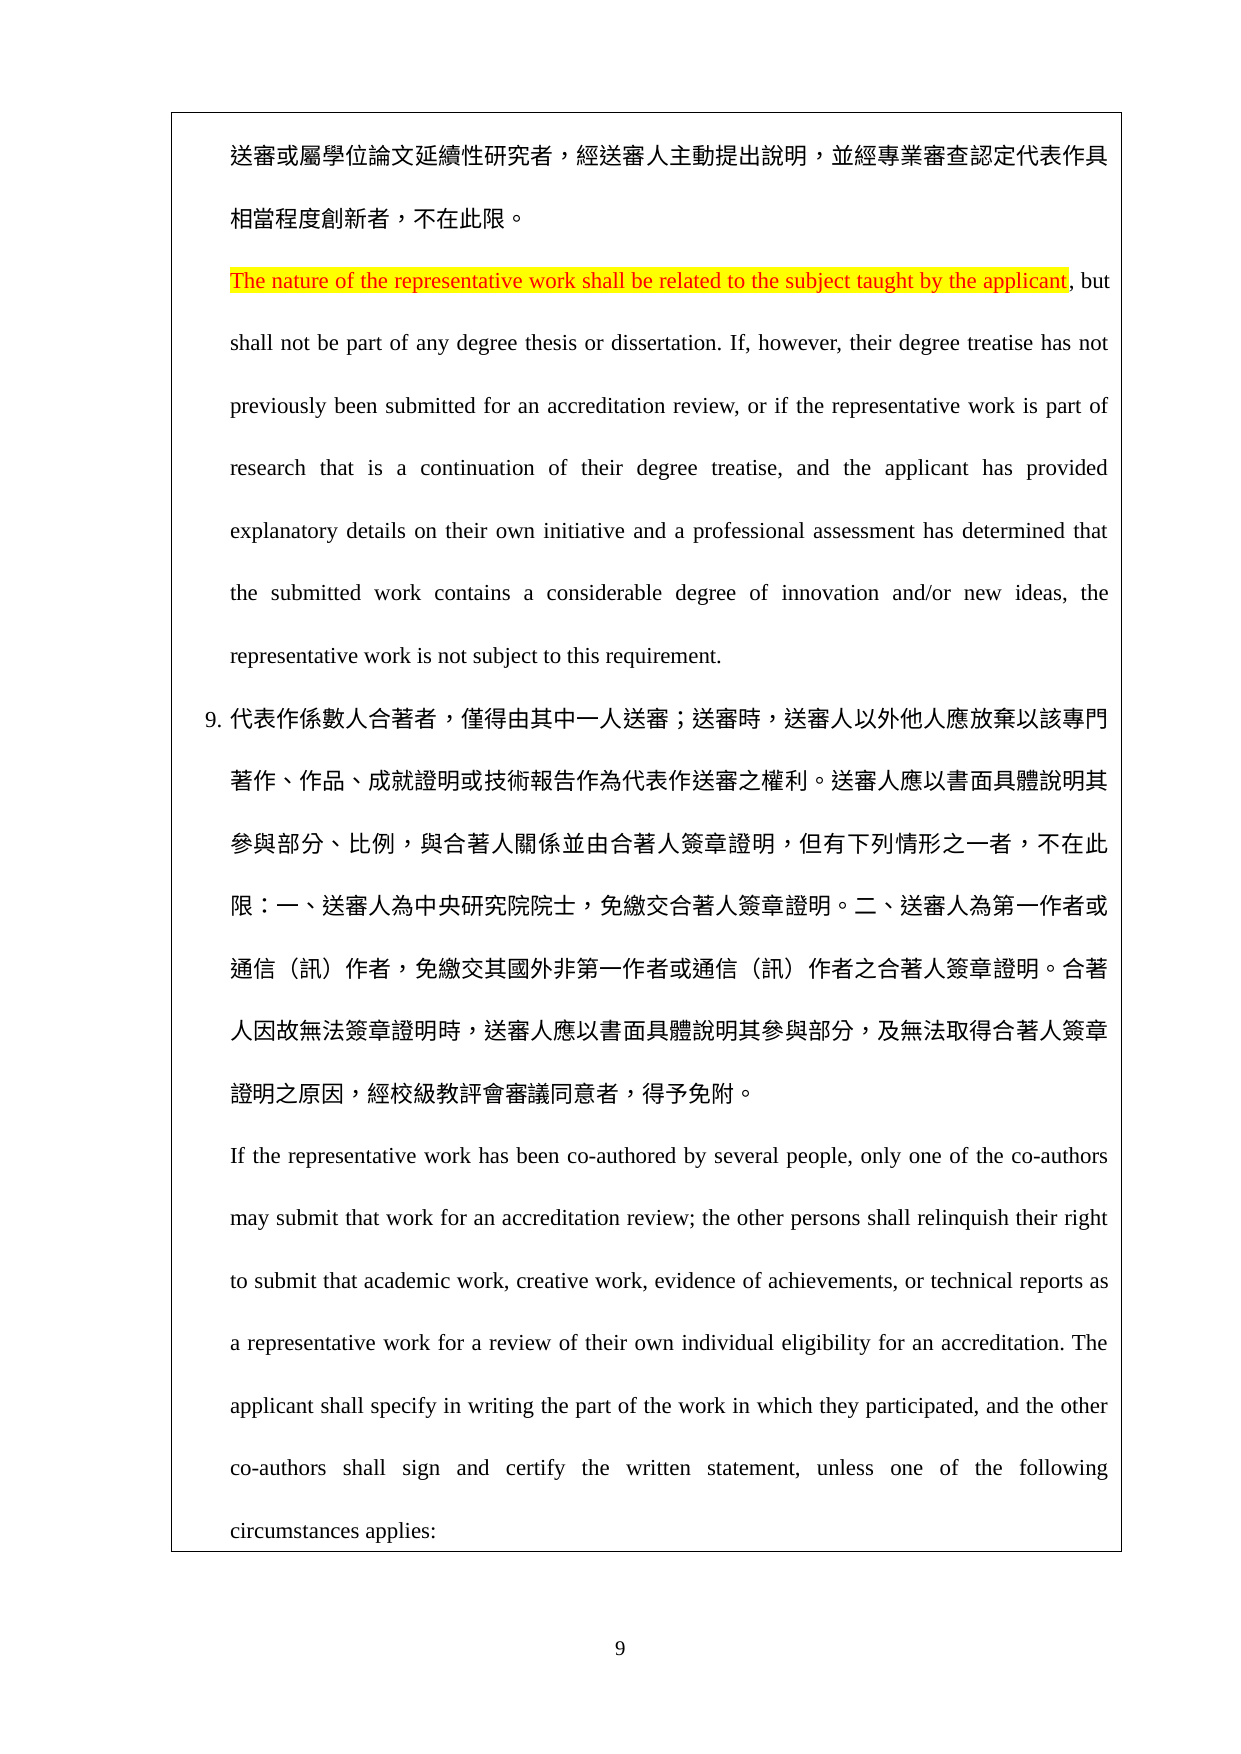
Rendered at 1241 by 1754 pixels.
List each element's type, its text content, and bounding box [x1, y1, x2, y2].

table_header 應符合下列規定（敬請詳閱專科以上學校教師資格審定辦法）: Shall comply with the following regulations. (Please refer to 'Regulations Governing Accreditation of Teacher Qualifications at Junior Colleges and Institutions of Higher Education'): 有送審教師個人之原創性，且非僅以整理、增刪、組合或編排他人著作而成之編著或其他非研究成果著作送審。國家科學及技術委員會補助人文學及社會科學經典譯注研究計畫成果，符合前述規定者，得作為送審之著作。 The works submitted for an accreditation review shall be the applicant’s individual original work, and not simply produced by rearranging, adding to or deleting from, compiling, and/or editing the work（s）or other non-research results of any other person（s）. Research outcomes from projects funded by the National Science and Technology Council for the annotation and translation of humanities and social sciences classics that meet the aforementioned requirements may be submitted as works for review. 以外文撰寫者，附具中文摘要，其以英文以外之外文撰寫者，得以英文摘要代之；如國內無法覓得相關領域內通曉該外文之審查人選時，學校得要求該著作全文翻譯為中文或英文。 If a work is in a language other than in Chinese, the applicant shall attach an abstract written in Chinese. If a work is written in a foreign language other than English, the abstract may be written in English instead. If it has not been possible to find reviewers in Taiwan who are in an associated field and are proficient in the foreign language in which the work is written when selecting reviewers, the institution may request a complete translation of the works into either Chinese or English. 送審著作至多五件為原則，以二種以上著作送審者，應自行擇定代表著作及參考著作。其屬一系列之相關研究者，得合併為代表著作，至多四件，並請於著作名稱後載名代表著作1、代表著作2、……；代表著作應為第一作者或責任 (或通訊 )作者，需以元智大學名義出版或發表(或已接受)者。前經教師資格審定不合格者，重新提出申請時，其送審著作應增加或更換一件以上。關於送審著作件數，各學院(或同級)、學系(或同級)升等審查細則另有規定者，從其規定。 The applicant shall submit a maximum of five items, for those submitting two or more works for review, please decide which one will be the representative works and which one will be the reference material. If the works are part of a related series of research, they may be combined into representative works, up to a maximum of four. Please indicate "Representative Work 1," "Representative Work 2," etc., after the title of the work. Representative works must be authored as the first author or corresponding author and must be published or accepted for publication under the name of Yuan Ze University. For writings who have previously been unqualified for the accreditation review, when resubmitting an application, more than one additional or replacement work shall be submitted for an accreditation review. Regarding the number of works submitted for review, if the colleges (or equivalent units) or departments (or equivalent units) have additional regulations specified in their promotion review guidelines, such regulations shall prevail. 依111.08.17專科以上學校教師資格審定辦法修正 FAQ說明： Q11：升等未獲通過時，代表作得再為代表表送審，但整體送審著作應增替一件以上，計算方式為何？(專科以上學校教師資格審定辦法第21條) 說明：教師資格審定(升等)未獲通過時，代表作得再次作為代表作提出申請，惟其整體著作需新增或更替一件以上。舉例如下： 案例1：原送審代表作 A+參考作 BCDE，送審未過時，得重新以代表作A+參考作 BCDF 提出申請。 案例2：原送審代表作 A+參考作 BCD，送審未過時，得重新以代表作 A+BCDE 提出申請。 Explanation of the FAQ for 'Regulations Governing Accreditation of Teacher Qualifications at Junior Colleges and Institutions of Higher Education', as of August 17, 2022: Q11: When an accreditation review is not approved, more than one additional or replacement work shall be resubmitted for the review. How is this calculated? (based on Article 21 of 'Regulations Governing Accreditation of Teacher Qualifications at Junior Colleges and Institutions of Higher Education') Explanation: For writings which have previously been unqualified for the accreditation review, when resubmitting an application, more than one additional or replacement work shall be submitted for an accreditation review. Examples are as follows: Case 1: If the original submission was Representative Work A + Reference Works BCDE, and the review was not approved, you may reapply with Representative Work A + Reference Works BCDF. Case 2: If the original submission was Representative Work A + Reference Works BCD, and the review was not approved, you may reapply with Representative Work A + Reference Works BCDE. 為送審人取得前一等級教師資格後所公開出版或發表；送審人曾於境外擔任專任教師之年資，經採計為升等年資者，其送審專門著作、作品、成就證明或技術報告得予併計。 The works shall have been published or issued since the applicant was accredited at their current level. If seniority that the applicant accrued while teaching overseas in a full-time position has been considered as seniority for promotion, academic writing, creative works, evidence of achievement, or technical reports that were produced when the applicant was teaching overseas that are submitted for an accreditation review may be amalgamated. 「專門著作」應符合為已出版公開發行或經出版社出具證明將出版公開發行之專書、於國內外學術或專業刊物發表，或具正式審查程序，並得公開及利用之電子期刊，或經前開刊物，出具證明將定期發表、在國內外具有正式審查程序研討會發表，且集結成冊出版公開發行、以光碟發行或於網路公開發行之著作。 The academic writings referred to those which have been published and distributed or accepted for publication and distribution by a publishing house which has issued a certificate to this effect. Journal articles published in domestic and/or foreign scholarly journals or professional journals, or e-journals with a formal peer-review process and that may publish and use such articles, or articles that have been accepted for publication by a journal as just described, in which case the applicant shall submit documentary evidence that the journal will be issued within a fixed period. Papers that have been through a formal peer-review process included in proceedings of a domestic and/or overseas conference, and made public and distributed in the form of a volume, or CD, or online. 送審之專門著作若為學術性刊物發表之論文抽印本已載明發表之學術性刊物名稱、卷期及時間者，送審時無需附原刊；未載明者，應附送原刊封面及目錄之影印本，以利審核。已為接受將定期發表者，應附接受函之證明。代表作及參考作屬專門著作，採開放取用（Open Access）出版，應提供公開網址佐證。學術研討會發表之論文，應檢附該論文集之出版頁（含出版者、發行人、發行日期等）；「經出版公開發行」係指由出版社或圖書公司印製發行，並於版權頁載明作者、出版者、發行人、發行日期、及定價等相關資料，並附出版社或圖書公司開立之出版證明，自行出版或未符合上開規定者不予受理。 If the submitted academic writings are reprints of papers published in academic journals, they must clearly state the name of the academic journal, volume, issue (or DOI number for online publication), and date. If not stated, a photocopy of the original cover and table of contents should be attached. For works accepted for future publication, an acceptance letter must be included. For representative and reference works categorized as specialized works and published under Open Access, the public URL must be provided as supporting evidence. For papers presented at conferences, the publication page of the conference proceedings (including publisher, editor, and publication date) should be provided. "Published and publicly released" means publication and distribution by a publisher or book company, with the copyright page clearly stating the author, publisher, distributor, publication date, and price data, along with a publication certificate issued by the publisher or book company. Self-published works or those not meeting the above requirements will not be accepted. 以專門著作、作品、成就證明或技術報告送審合格者，應依專科以上學校教師資格審定辦法規定公開出版發行。但涉及機密、申請專利或依法不得公開，經學校認定者，得不予公開出版或於一定期間內不予公開出版。 An applicant who submits academic writings, works, evidence of achievement, or technical reports for an accreditation review and has their accreditation qualified shall publish and distribute their academic writing in accordance with the provisions of 'Regulations Governing Accreditation of Teacher Qualifications at Junior Colleges and Institutions of Higher Education'. If, however, submitted writing contains confidential information, information pertaining to a patent application, or information that the law does not permit to be disclosed, and this has been verified by the institution, it is permitted to not publish the writing in question or to place it under embargo from being published for a prescribed period. 代表著作須與送審人任教科目性質相關且非為學位論文之一部份。但未曾以該學位論文送審或屬學位論文延續性研究者，經送審人主動提出說明，並經專業審查認定代表作具相當程度創新者，不在此限。 The nature of the representative work shall be related to the subject taught by the applicant, but shall not be part of any degree thesis or dissertation. If, however, their degree treatise has not previously been submitted for an accreditation review, or if the representative work is part of research that is a continuation of their degree treatise, and the applicant has provided explanatory details on their own initiative and a professional assessment has determined that the submitted work contains a considerable degree of innovation and/or new ideas, the representative work is not subject to this requirement. 代表作係數人合著者，僅得由其中一人送審；送審時，送審人以外他人應放棄以該專門著作、作品、成就證明或技術報告作為代表作送審之權利。送審人應以書面具體說明其參與部分、比例，與合著人關係並由合著人簽章證明，但有下列情形之一者，不在此限：一、送審人為中央研究院院士，免繳交合著人簽章證明。二、送審人為第一作者或通信（訊）作者，免繳交其國外非第一作者或通信（訊）作者之合著人簽章證明。合著人因故無法簽章證明時，送審人應以書面具體說明其參與部分，及無法取得合著人簽章證明之原因，經校級教評會審議同意者，得予免附。 If the representative work has been co-authored by several people, only one of the co-authors may submit that work for an accreditation review; the other persons shall relinquish their right to submit that academic work, creative work, evidence of achievements, or technical reports as a representative work for a review of their own individual eligibility for an accreditation. The applicant shall specify in writing the part of the work in which they participated, and the other co-authors shall sign and certify the written statement, unless one of the following circumstances applies: 1. The applicant is an academician at Academia Sinica and is exempt from having to submit any co-author’s signed certification. 2. The applicant is the first author or the author for correspondence (communication) and is exempted from submitting a co-author’s signed certification for any overseas co-author who was not the first author and was not the author for correspondence (communication). When for some reason any co-author referred to in the previous paragraph is unable to provide their co-author’s signature and certification, the applicant shall specify in writing the part in which that co-author participated and the reasons why their signature and certification cannot be obtained and submit these explanations to the faculty evaluation committee of school handling the review for its consideration, and if the faculty evaluation committee of school agrees, the applicant is permitted to not attach that co-author’s signature and certification. 國內外學術或專業刊物接受將定期發表之證明送審者，其代表作應自該刊物出具接受證明之日起一年內發表，並自發表之日起二個月內，將該專門著作送交學校查核並存檔；其因不可歸責於送審人之事由，而未能於一年內發表者，至多以該刊物出具接受證明之日起三年內為限。 If the applicant submits evidence for an accreditation review that their representative work has been accepted for publication within a definite period by a domestic or foreign scholarly journal or professional journal, the representative work shall be published within one year from the date that the journal issued its letter of acceptance or similar notification, and the applicant shall submit a copy of the academic work to the institution for checking and filing within two months after the work is published. If for some reasons not attributable to the applicant the work is not able to be published within that one year, the maximum possible extension period is three years from the date that the journal issued its original letter of acceptance or similar notification. 其他系（所、學群、中心、室、部）、院相關外審規定。 Other relevant external review regulations for departments (graduate school, group of majors, center, office, majors within the same field), colleges. [172, 113, 1121, 1551]
